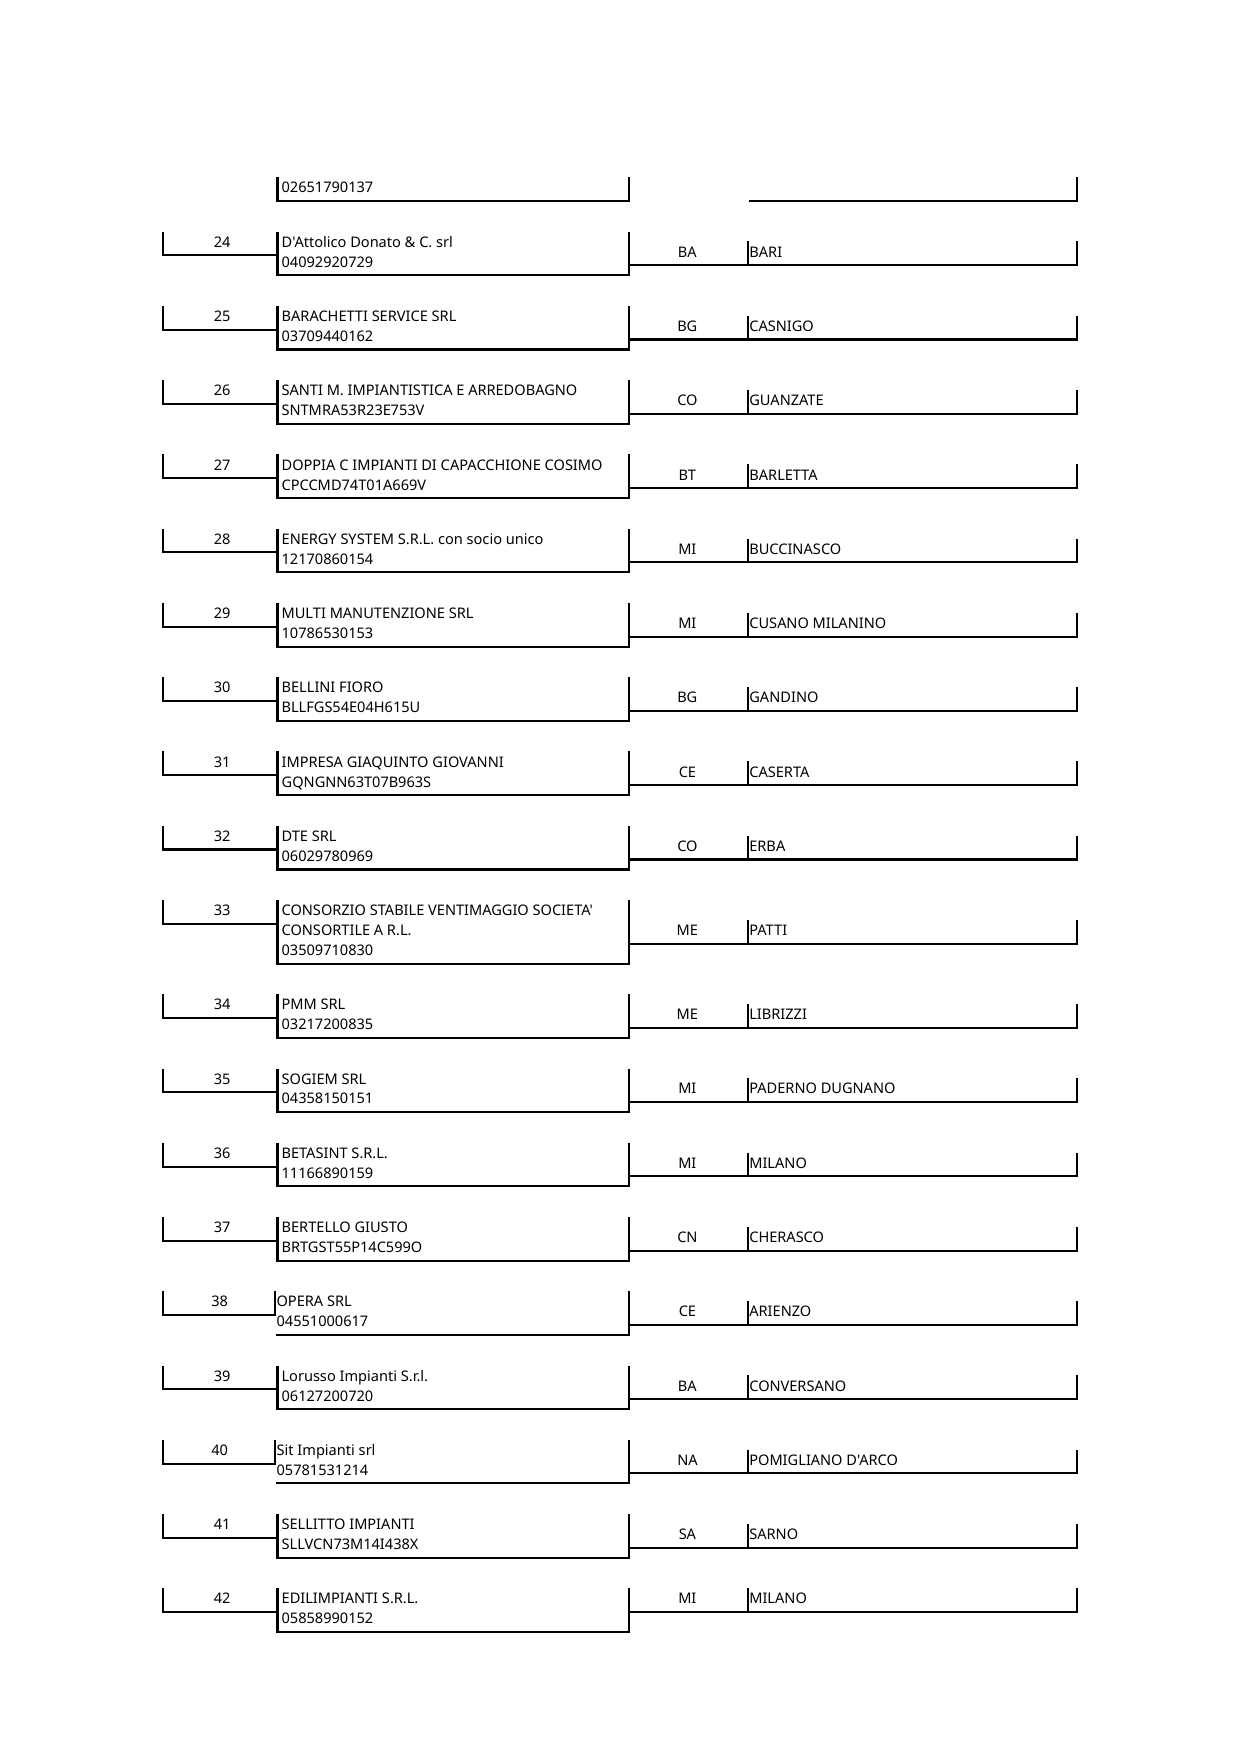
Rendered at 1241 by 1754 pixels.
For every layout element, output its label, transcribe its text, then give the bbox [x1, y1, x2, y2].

table_cell [276, 1484, 630, 1514]
table_cell Lorusso Impianti S.r.l. 06127200720 [279, 1366, 628, 1408]
table_cell 33 [164, 900, 276, 923]
table_cell 40 [164, 1440, 274, 1463]
table_cell [630, 1103, 749, 1143]
table_cell [630, 1029, 749, 1068]
table_cell [630, 489, 749, 529]
table_cell [749, 1474, 1078, 1514]
table_cell PMM SRL 03217200835 [279, 994, 628, 1037]
table_cell [749, 945, 1078, 994]
table_cell [162, 1242, 276, 1291]
table_cell CO [630, 380, 749, 413]
table_cell [162, 1168, 276, 1217]
table_cell MI [630, 529, 749, 561]
table_cell CUSANO MILANINO [749, 603, 1078, 636]
table_cell CASNIGO [749, 306, 1078, 338]
table_cell 31 [164, 751, 276, 774]
table_cell 35 [164, 1069, 276, 1091]
table_cell [162, 177, 276, 232]
table_cell 29 [164, 603, 276, 626]
table_cell ERBA [749, 826, 1078, 858]
table_cell BARI [749, 232, 1078, 264]
table_cell MI [630, 1069, 749, 1101]
table_cell MI [630, 603, 749, 636]
table_cell CASERTA [749, 751, 1078, 784]
table_cell [162, 851, 276, 900]
table_cell [630, 786, 749, 826]
table_cell [630, 1474, 749, 1514]
table_cell SOGIEM SRL 04358150151 [279, 1069, 628, 1111]
table_cell [162, 925, 276, 994]
table_cell [630, 1326, 749, 1366]
table_cell [162, 1613, 276, 1633]
table_cell [276, 648, 630, 677]
table_cell BG [630, 306, 749, 338]
table_cell [276, 351, 630, 380]
table_cell ME [630, 994, 749, 1027]
table_cell 26 [164, 380, 276, 403]
table_cell [749, 1549, 1078, 1588]
table_cell [162, 1390, 276, 1440]
table_cell MI [630, 1588, 747, 1611]
table_cell [162, 479, 276, 529]
table_cell [276, 499, 630, 529]
table_cell BG [630, 677, 749, 710]
table_cell [749, 861, 1078, 900]
table_cell CO [630, 826, 749, 858]
table_cell D'Attolico Donato & C. srl 04092920729 [279, 232, 628, 274]
table_cell [276, 425, 630, 454]
table_cell [749, 638, 1078, 677]
table_cell [630, 1613, 749, 1633]
table_cell [749, 1400, 1078, 1440]
table_cell [630, 177, 749, 232]
table_cell [162, 628, 276, 677]
table_cell CONVERSANO [749, 1366, 1078, 1398]
table_cell PADERNO DUGNANO [749, 1069, 1078, 1101]
table_cell [749, 341, 1078, 380]
table_cell 25 [164, 306, 276, 329]
table_cell [749, 712, 1078, 751]
table_cell [276, 1559, 630, 1588]
table_cell [276, 276, 630, 306]
table_cell 28 [164, 529, 276, 551]
table_cell [276, 1336, 630, 1366]
table_cell [162, 256, 276, 306]
table_cell MILANO [749, 1588, 1076, 1611]
table_cell MULTI MANUTENZIONE SRL 10786530153 [279, 603, 628, 646]
table_cell [276, 1039, 630, 1068]
table_cell PATTI [749, 900, 1078, 943]
table_cell [276, 202, 630, 232]
table_cell [749, 415, 1078, 454]
table_cell 37 [164, 1217, 276, 1240]
table_cell 32 [164, 826, 276, 848]
table_cell CN [630, 1217, 749, 1250]
table_cell 02651790137 [279, 177, 628, 200]
table_cell CONSORZIO STABILE VENTIMAGGIO SOCIETA' CONSORTILE A R.L. 03509710830 [279, 900, 628, 963]
table_cell BUCCINASCO [749, 529, 1078, 561]
table_cell [630, 861, 749, 900]
table_cell [749, 1613, 1078, 1633]
table_cell EDILIMPIANTI S.R.L. 05858990152 [279, 1588, 628, 1631]
table_cell [630, 1177, 749, 1217]
table_cell [162, 1093, 276, 1143]
table_cell BELLINI FIORO BLLFGS54E04H615U [279, 677, 628, 720]
table_cell ARIENZO [749, 1291, 1078, 1324]
table_cell 30 [164, 677, 276, 700]
table_cell [276, 965, 630, 994]
table_cell DTE SRL 06029780969 [279, 826, 628, 868]
table_cell BETASINT S.R.L. 11166890159 [279, 1143, 628, 1185]
table_cell 42 [164, 1588, 276, 1611]
table_cell 24 [164, 232, 276, 254]
table_cell [749, 1029, 1078, 1068]
table_cell [162, 702, 276, 751]
table_cell [162, 1019, 276, 1068]
table_cell 39 [164, 1366, 276, 1388]
table_cell 36 [164, 1143, 276, 1166]
table_cell [630, 341, 749, 380]
table_cell [276, 1113, 630, 1143]
table_cell GUANZATE [749, 380, 1078, 413]
table_cell [749, 1252, 1078, 1291]
table_cell [276, 1262, 630, 1291]
table_cell [749, 489, 1078, 529]
table_cell [749, 1103, 1078, 1143]
table_cell 27 [164, 454, 276, 477]
table_cell [162, 776, 276, 826]
table_cell 41 [164, 1514, 276, 1537]
table_cell [162, 405, 276, 454]
table_cell SANTI M. IMPIANTISTICA E ARREDOBAGNO SNTMRA53R23E753V [279, 380, 628, 423]
table_cell [162, 1465, 276, 1514]
table_cell 34 [164, 994, 276, 1017]
table_cell [630, 415, 749, 454]
table_cell ME [630, 900, 749, 943]
table_cell [162, 1316, 276, 1366]
table_cell [749, 1177, 1078, 1217]
table_cell MILANO [749, 1143, 1078, 1175]
table_cell IMPRESA GIAQUINTO GIOVANNI GQNGNN63T07B963S [279, 751, 628, 794]
table_cell [276, 796, 630, 826]
table_cell GANDINO [749, 677, 1078, 710]
table_cell [749, 786, 1078, 826]
table_cell DOPPIA C IMPIANTI DI CAPACCHIONE COSIMO CPCCMD74T01A669V [279, 454, 628, 497]
table_cell [749, 1326, 1078, 1366]
table_cell [276, 722, 630, 751]
table_cell [749, 177, 1076, 200]
table_cell [630, 638, 749, 677]
table_cell [630, 945, 749, 994]
table_cell SA [630, 1514, 749, 1547]
table_cell Sit Impianti srl 05781531214 [276, 1440, 628, 1482]
table_cell BT [630, 454, 749, 487]
table_cell [630, 1252, 749, 1291]
table_cell [749, 266, 1078, 306]
table_cell POMIGLIANO D'ARCO [749, 1440, 1078, 1472]
table_cell [630, 1549, 749, 1588]
table_cell [630, 712, 749, 751]
table_cell [749, 202, 1078, 232]
table_cell SARNO [749, 1514, 1078, 1547]
table_cell LIBRIZZI [749, 994, 1078, 1027]
table_cell CE [630, 1291, 749, 1324]
table_cell BA [630, 1366, 749, 1398]
table_cell [630, 266, 749, 306]
table_cell [630, 563, 749, 603]
table_cell SELLITTO IMPIANTI SLLVCN73M14I438X [279, 1514, 628, 1557]
table_cell 38 [164, 1291, 274, 1314]
table_cell [630, 1400, 749, 1440]
table_cell [162, 553, 276, 603]
table_cell MI [630, 1143, 749, 1175]
table_cell [162, 331, 276, 380]
table_cell CHERASCO [749, 1217, 1078, 1250]
table_cell BA [630, 232, 749, 264]
table_cell [276, 1410, 630, 1440]
table_cell OPERA SRL 04551000617 [276, 1291, 628, 1334]
table_cell [162, 1539, 276, 1588]
table_cell [276, 573, 630, 603]
table_cell [276, 1187, 630, 1217]
table_cell BARLETTA [749, 454, 1078, 487]
table_cell NA [630, 1440, 749, 1472]
table_cell [749, 563, 1078, 603]
table_cell ENERGY SYSTEM S.R.L. con socio unico 12170860154 [279, 529, 628, 571]
table_cell BARACHETTI SERVICE SRL 03709440162 [279, 306, 628, 348]
table_cell CE [630, 751, 749, 784]
table_cell [276, 871, 630, 900]
table_cell BERTELLO GIUSTO BRTGST55P14C599O [279, 1217, 628, 1260]
